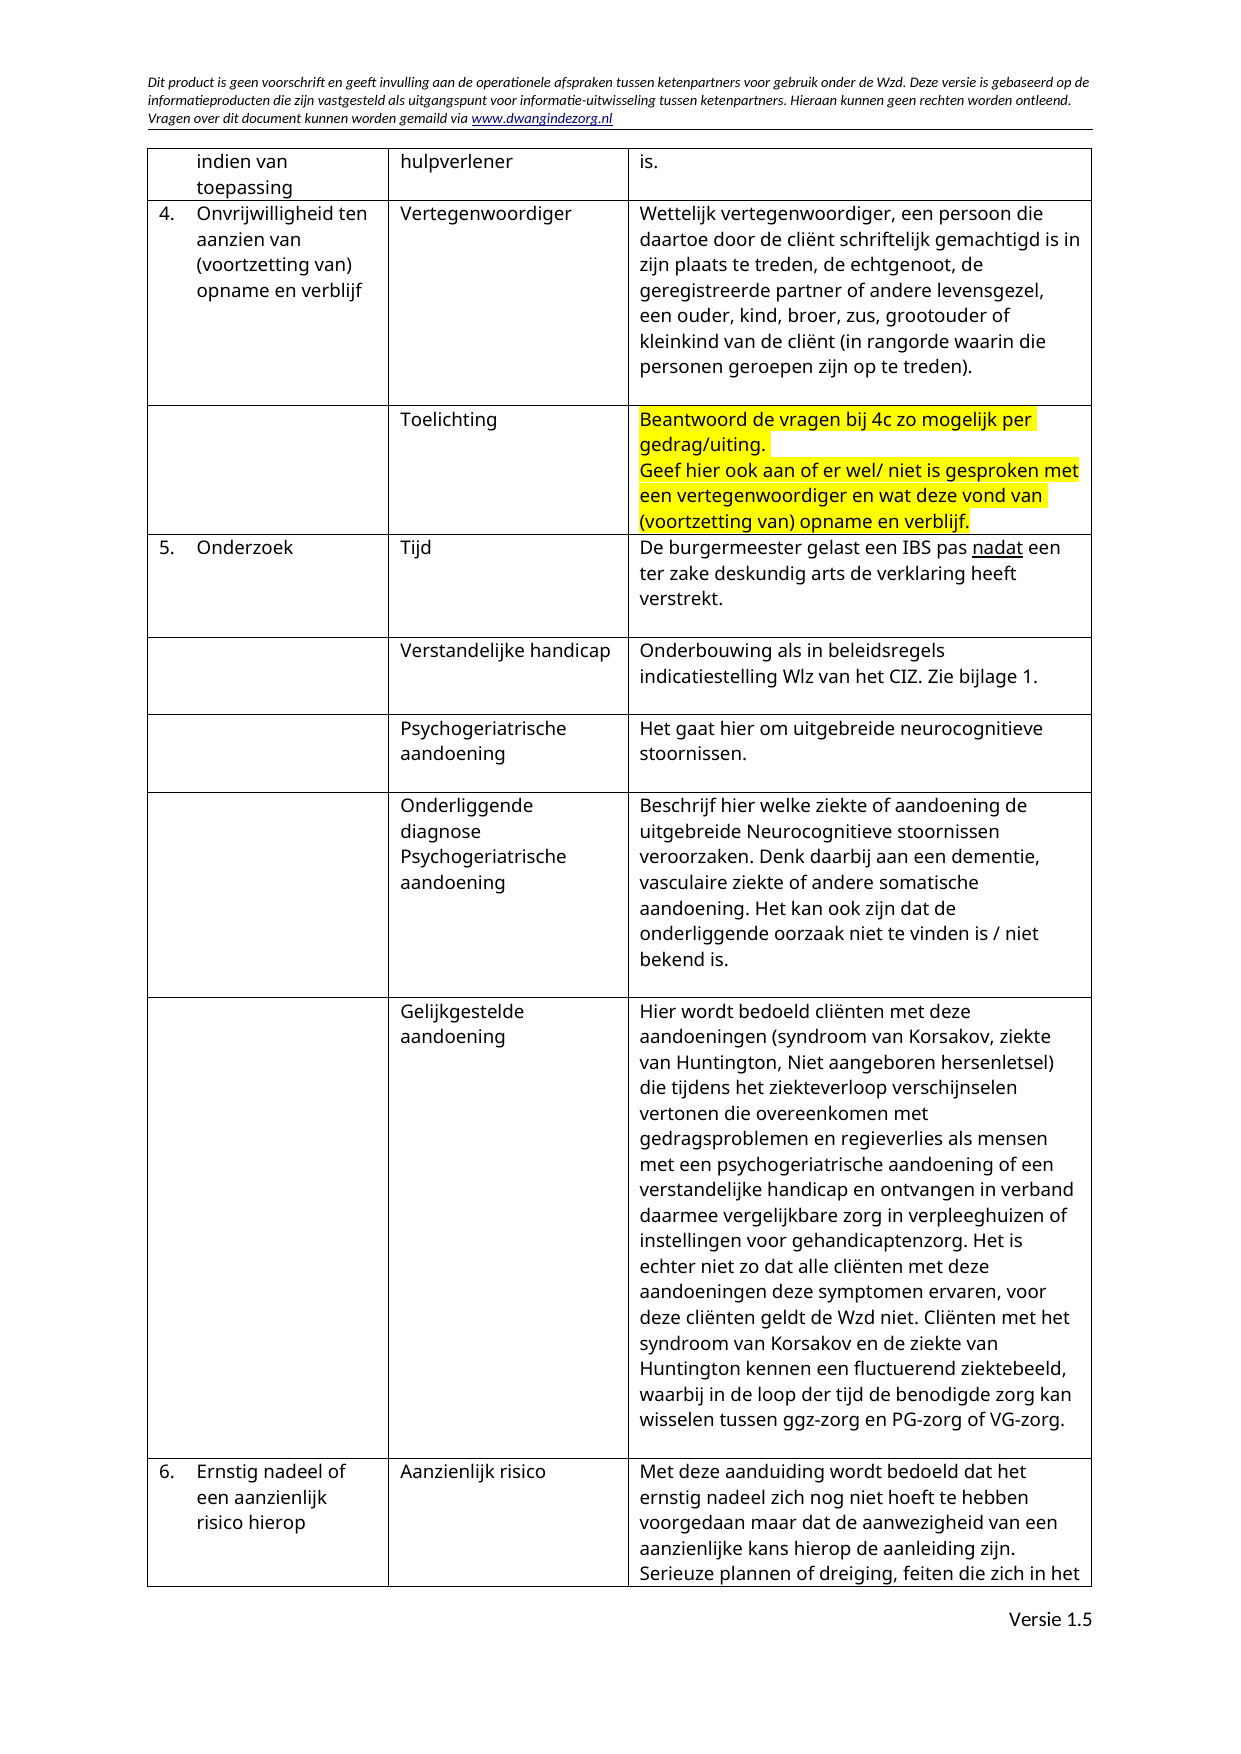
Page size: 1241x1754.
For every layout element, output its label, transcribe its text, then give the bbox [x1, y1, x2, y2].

table_cell indien van toepassing [148, 149, 388, 200]
table_cell [148, 715, 388, 792]
table_cell Hier wordt bedoeld cliënten met deze aandoeningen (syndroom van Korsakov, ziekte van Huntington, Niet aangeboren hersenletsel) die tijdens het ziekteverloop verschijnselen vertonen die overeenkomen met gedragsproblemen en regieverlies als mensen met een psychogeriatrische aandoening of een verstandelijke handicap en ontvangen in verband daarmee vergelijkbare zorg in verpleeghuizen of instellingen voor gehandicaptenzorg. Het is echter niet zo dat alle cliënten met deze aandoeningen deze symptomen ervaren, voor deze cliënten geldt de Wzd niet. Cliënten met het syndroom van Korsakov en de ziekte van Huntington kennen een fluctuerend ziektebeeld, waarbij in de loop der tijd de benodigde zorg kan wisselen tussen ggz-zorg en PG-zorg of VG-zorg. [629, 998, 1091, 1457]
table_cell Onderzoek [148, 535, 388, 637]
table_cell Het gaat hier om uitgebreide neurocognitieve stoornissen. [629, 715, 1091, 792]
table_cell hulpverlener [389, 149, 628, 200]
table_cell Verstandelijke handicap [389, 638, 628, 714]
table_cell [148, 998, 388, 1457]
table_cell is. [629, 149, 1091, 200]
table_cell Ernstig nadeel of een aanzienlijk risico hierop [148, 1459, 388, 1586]
table_cell Gelijkgestelde aandoening [389, 998, 628, 1457]
table_cell [148, 638, 388, 714]
table_cell Psychogeriatrische aandoening [389, 715, 628, 792]
table_cell Beantwoord de vragen bij 4c zo mogelijk per gedrag/uiting. Geef hier ook aan of er wel/ niet is gesproken met een vertegenwoordiger en wat deze vond van (voortzetting van) opname en verblijf. [629, 406, 1091, 533]
table_cell [148, 793, 388, 997]
table_cell Beschrijf hier welke ziekte of aandoening de uitgebreide Neurocognitieve stoornissen veroorzaken. Denk daarbij aan een dementie, vasculaire ziekte of andere somatische aandoening. Het kan ook zijn dat de onderliggende oorzaak niet te vinden is / niet bekend is. [629, 793, 1091, 997]
table_cell Toelichting [389, 406, 628, 533]
table_cell Aanzienlijk risico [389, 1459, 628, 1586]
table_cell Vertegenwoordiger [389, 201, 628, 405]
table_cell Onderbouwing als in beleidsregels indicatiestelling Wlz van het CIZ. Zie bijlage 1. [629, 638, 1091, 714]
table_cell De burgermeester gelast een IBS pas nadat een ter zake deskundig arts de verklaring heeft verstrekt. [629, 535, 1091, 637]
table_cell Met deze aanduiding wordt bedoeld dat het ernstig nadeel zich nog niet hoeft te hebben voorgedaan maar dat de aanwezigheid van een aanzienlijke kans hierop de aanleiding zijn. Serieuze plannen of dreiging, feiten die zich in het [629, 1459, 1091, 1586]
table_cell Onvrijwilligheid ten aanzien van (voortzetting van) opname en verblijf [148, 201, 388, 405]
table_cell Wettelijk vertegenwoordiger, een persoon die daartoe door de cliënt schriftelijk gemachtigd is in zijn plaats te treden, de echtgenoot, de geregistreerde partner of andere levensgezel, een ouder, kind, broer, zus, grootouder of kleinkind van de cliënt (in rangorde waarin die personen geroepen zijn op te treden). [629, 201, 1091, 405]
table_cell Tijd [389, 535, 628, 637]
table_cell Onderliggende diagnose Psychogeriatrische aandoening [389, 793, 628, 997]
table_cell [148, 406, 388, 533]
